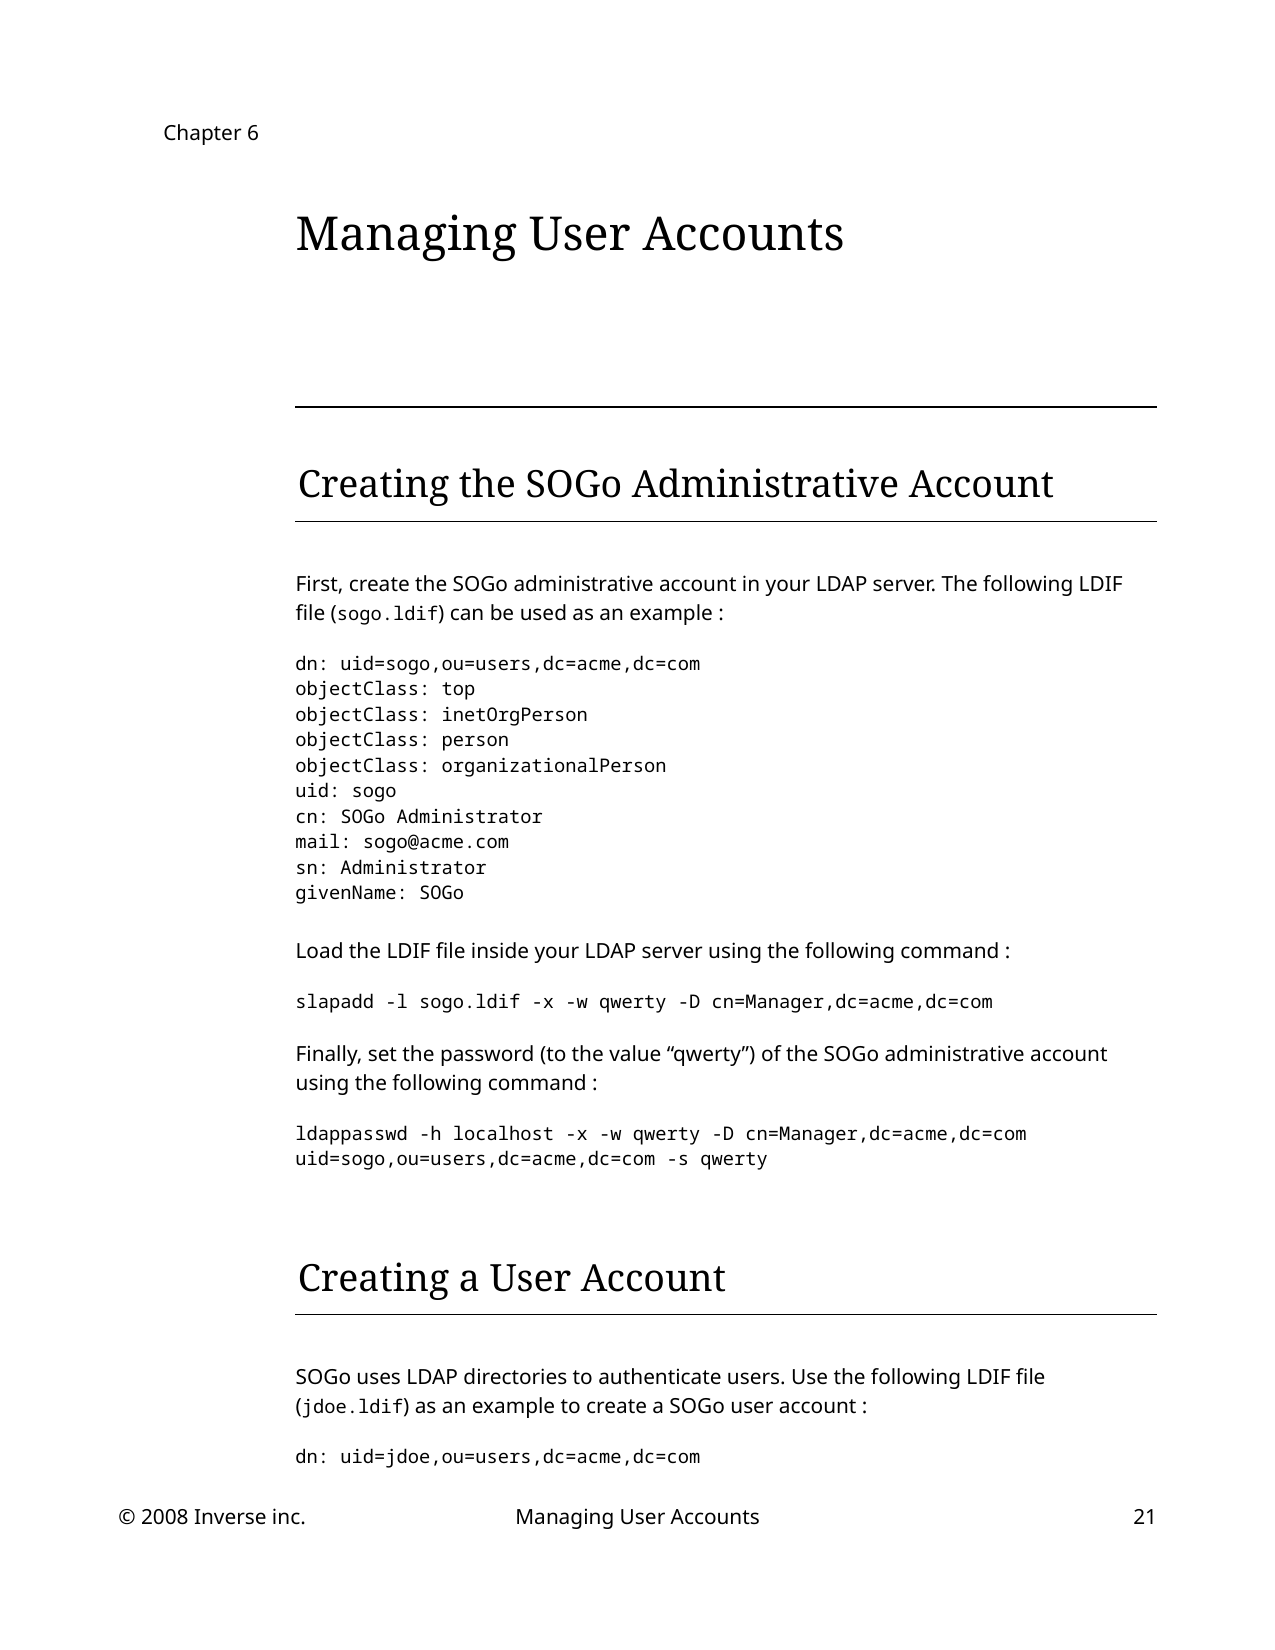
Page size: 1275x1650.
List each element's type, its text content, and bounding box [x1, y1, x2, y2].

subtitle Managing User Accounts [295, 201, 1157, 406]
text uid: sogo [295, 778, 1157, 803]
text objectClass: top [295, 676, 1157, 701]
text objectClass: inetOrgPerson [295, 701, 1157, 727]
text sn: Administrator [295, 854, 1157, 880]
text givenName: SOGo [295, 880, 1157, 905]
text First, create the SOGo administrative account in your LDAP server. The following LDIF file (sogo.ldif) can be used as an example : [295, 569, 1157, 626]
text cn: SOGo Administrator [295, 803, 1157, 829]
subtitle Creating the SOGo Administrative Account [295, 458, 1157, 521]
text slapadd -l sogo.ldif -x -w qwerty -D cn=Manager,dc=acme,dc=com [295, 988, 1157, 1014]
text Load the LDIF file inside your LDAP server using the following command : [295, 936, 1157, 965]
text dn: uid=jdoe,ou=users,dc=acme,dc=com [295, 1443, 1157, 1468]
text objectClass: person [295, 727, 1157, 752]
text mail: sogo@acme.com [295, 829, 1157, 854]
text ldappasswd -h localhost -x -w qwerty -D cn=Manager,dc=acme,dc=com uid=sogo,ou=users,dc=acme,dc=com -s qwerty [295, 1120, 1157, 1171]
text objectClass: organizationalPerson [295, 752, 1157, 778]
text dn: uid=sogo,ou=users,dc=acme,dc=com [295, 650, 1157, 676]
subtitle Creating a User Account [295, 1251, 1157, 1314]
text Finally, set the password (to the value “qwerty”) of the SOGo administrative account using the following command : [295, 1039, 1157, 1096]
text SOGo uses LDAP directories to authenticate users. Use the following LDIF file (jdoe.ldif) as an example to create a SOGo user account : [295, 1362, 1157, 1419]
